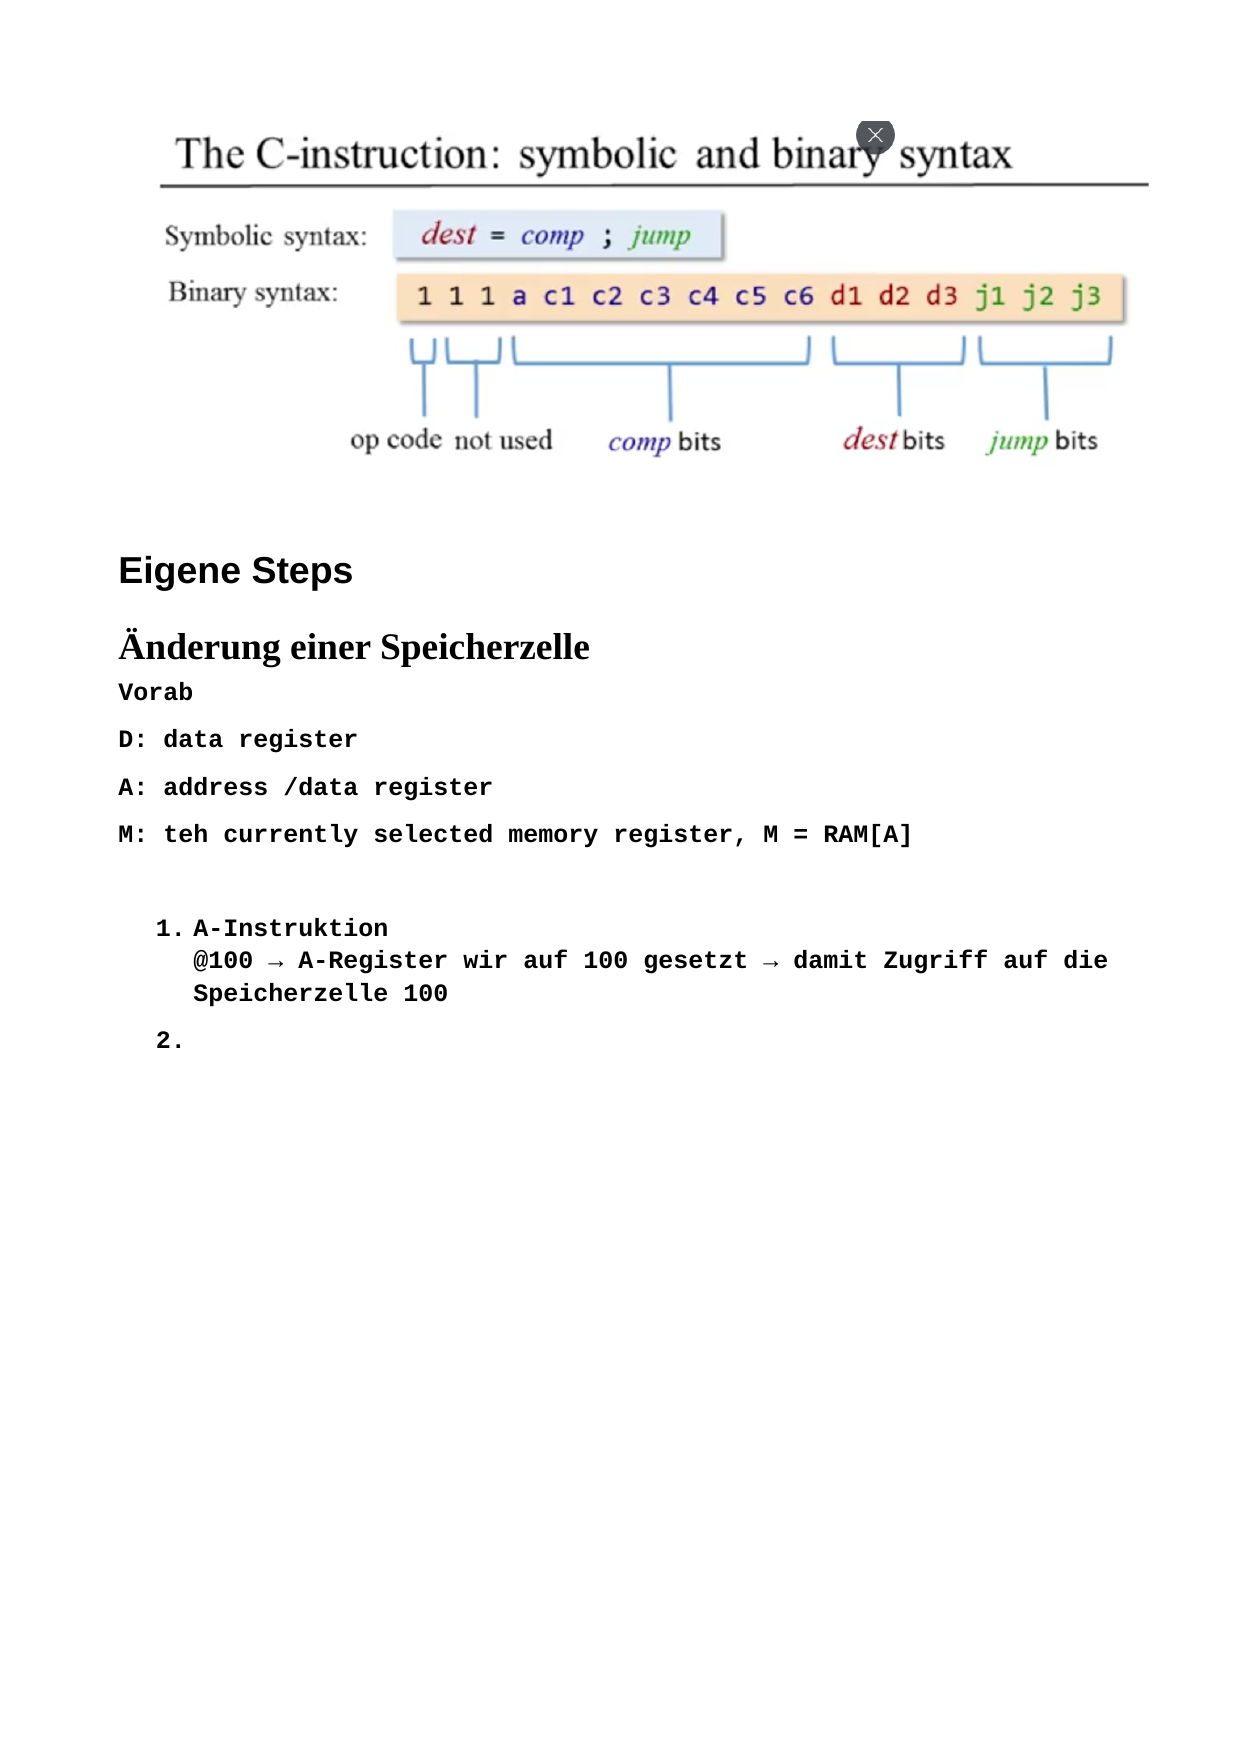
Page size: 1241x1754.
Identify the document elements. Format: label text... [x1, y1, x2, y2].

list A-Instruktion @100 → A-Register wir auf 100 gesetzt → damit Zugriff auf die Speicherzelle 100 [156, 915, 1122, 1009]
subtitle Änderung einer Speicherzelle [118, 624, 1122, 667]
text M: teh currently selected memory register, M = RAM[A] [118, 821, 1122, 849]
picture [144, 121, 1149, 467]
text Vorab [118, 680, 1122, 708]
text A: address /data register [118, 774, 1122, 802]
subtitle Eigene Steps [118, 548, 1122, 591]
text D: data register [118, 727, 1122, 755]
